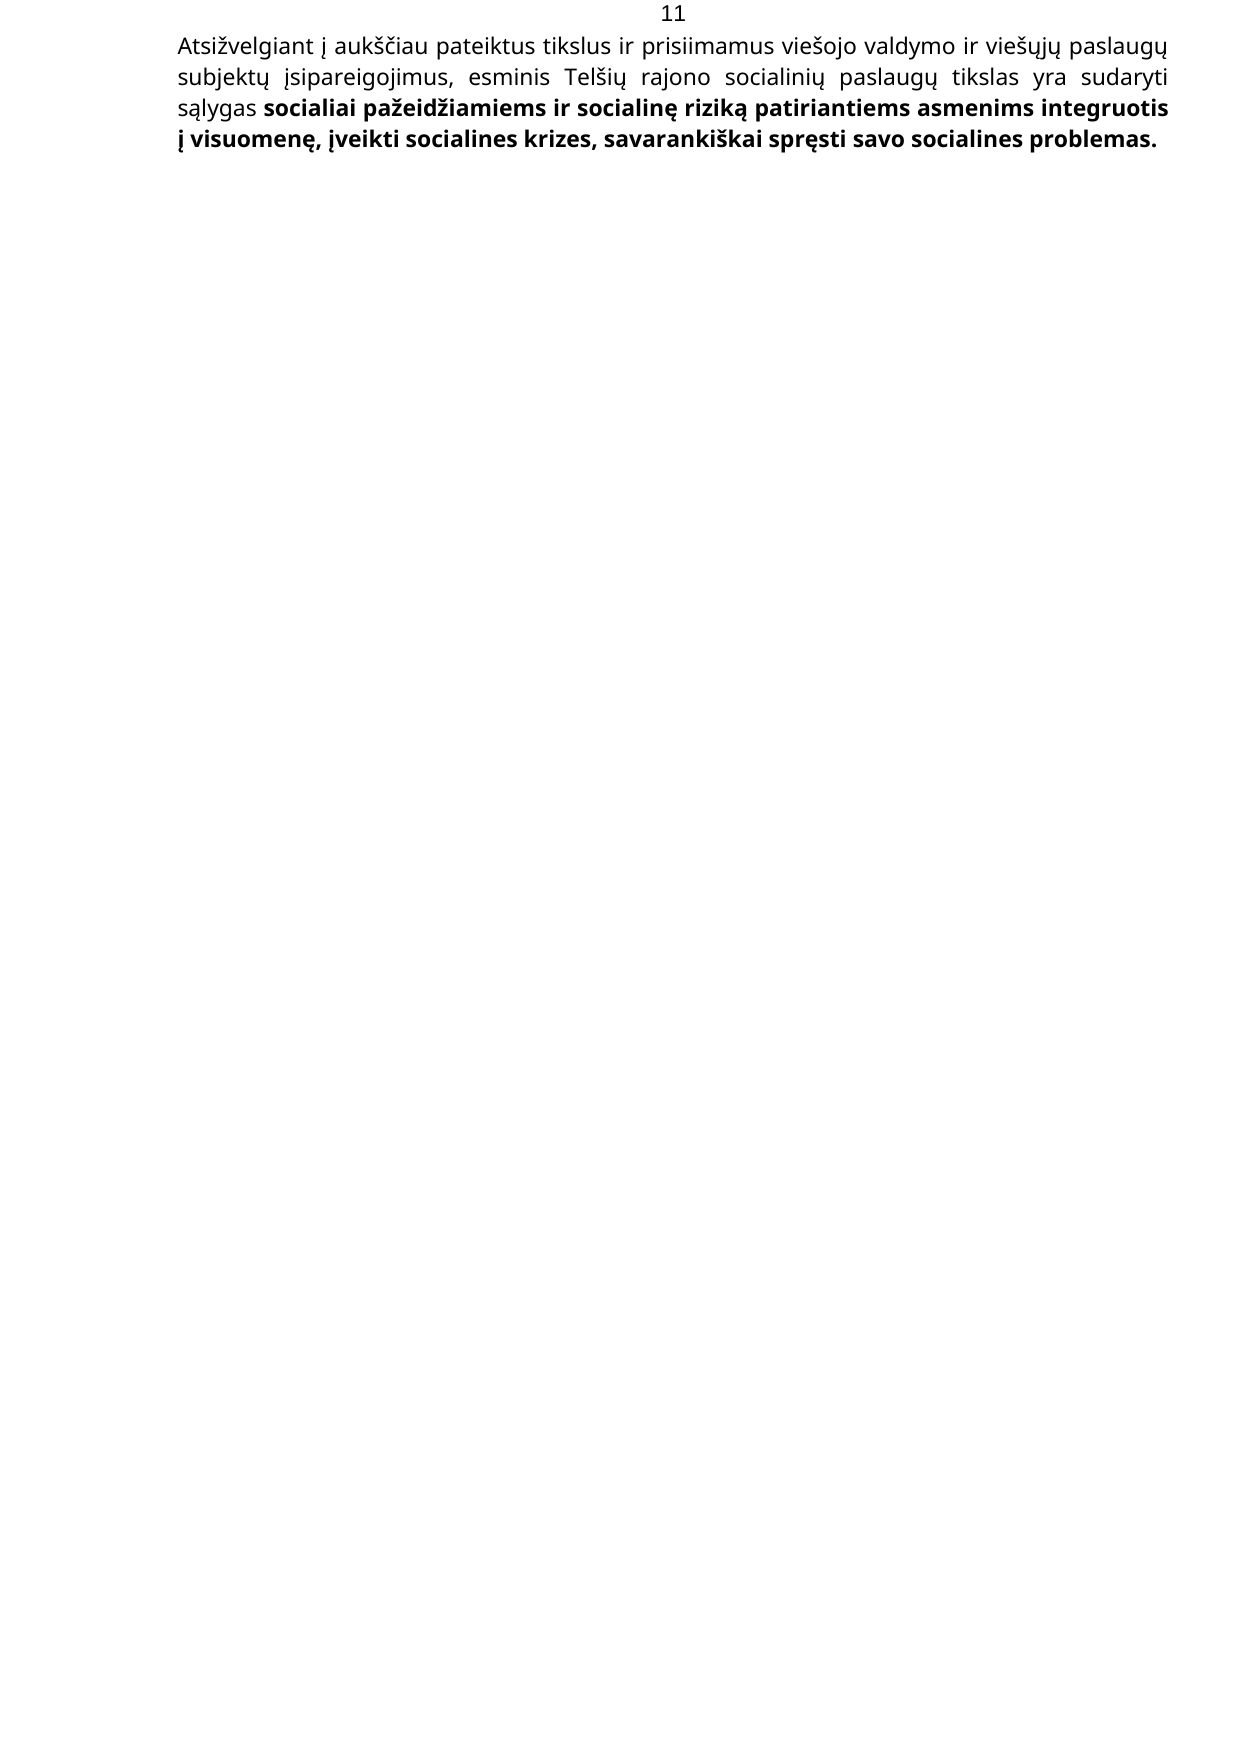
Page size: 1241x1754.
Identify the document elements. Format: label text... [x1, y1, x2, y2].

text Atsižvelgiant į aukščiau pateiktus tikslus ir prisiimamus viešojo valdymo ir viešųjų paslaugų subjektų įsipareigojimus, esminis Telšių rajono socialinių paslaugų tikslas yra sudaryti sąlygas socialiai pažeidžiamiems ir socialinę riziką patiriantiems asmenims integruotis į visuomenę, įveikti socialines krizes, savarankiškai spręsti savo socialines problemas. [177, 29, 1169, 154]
